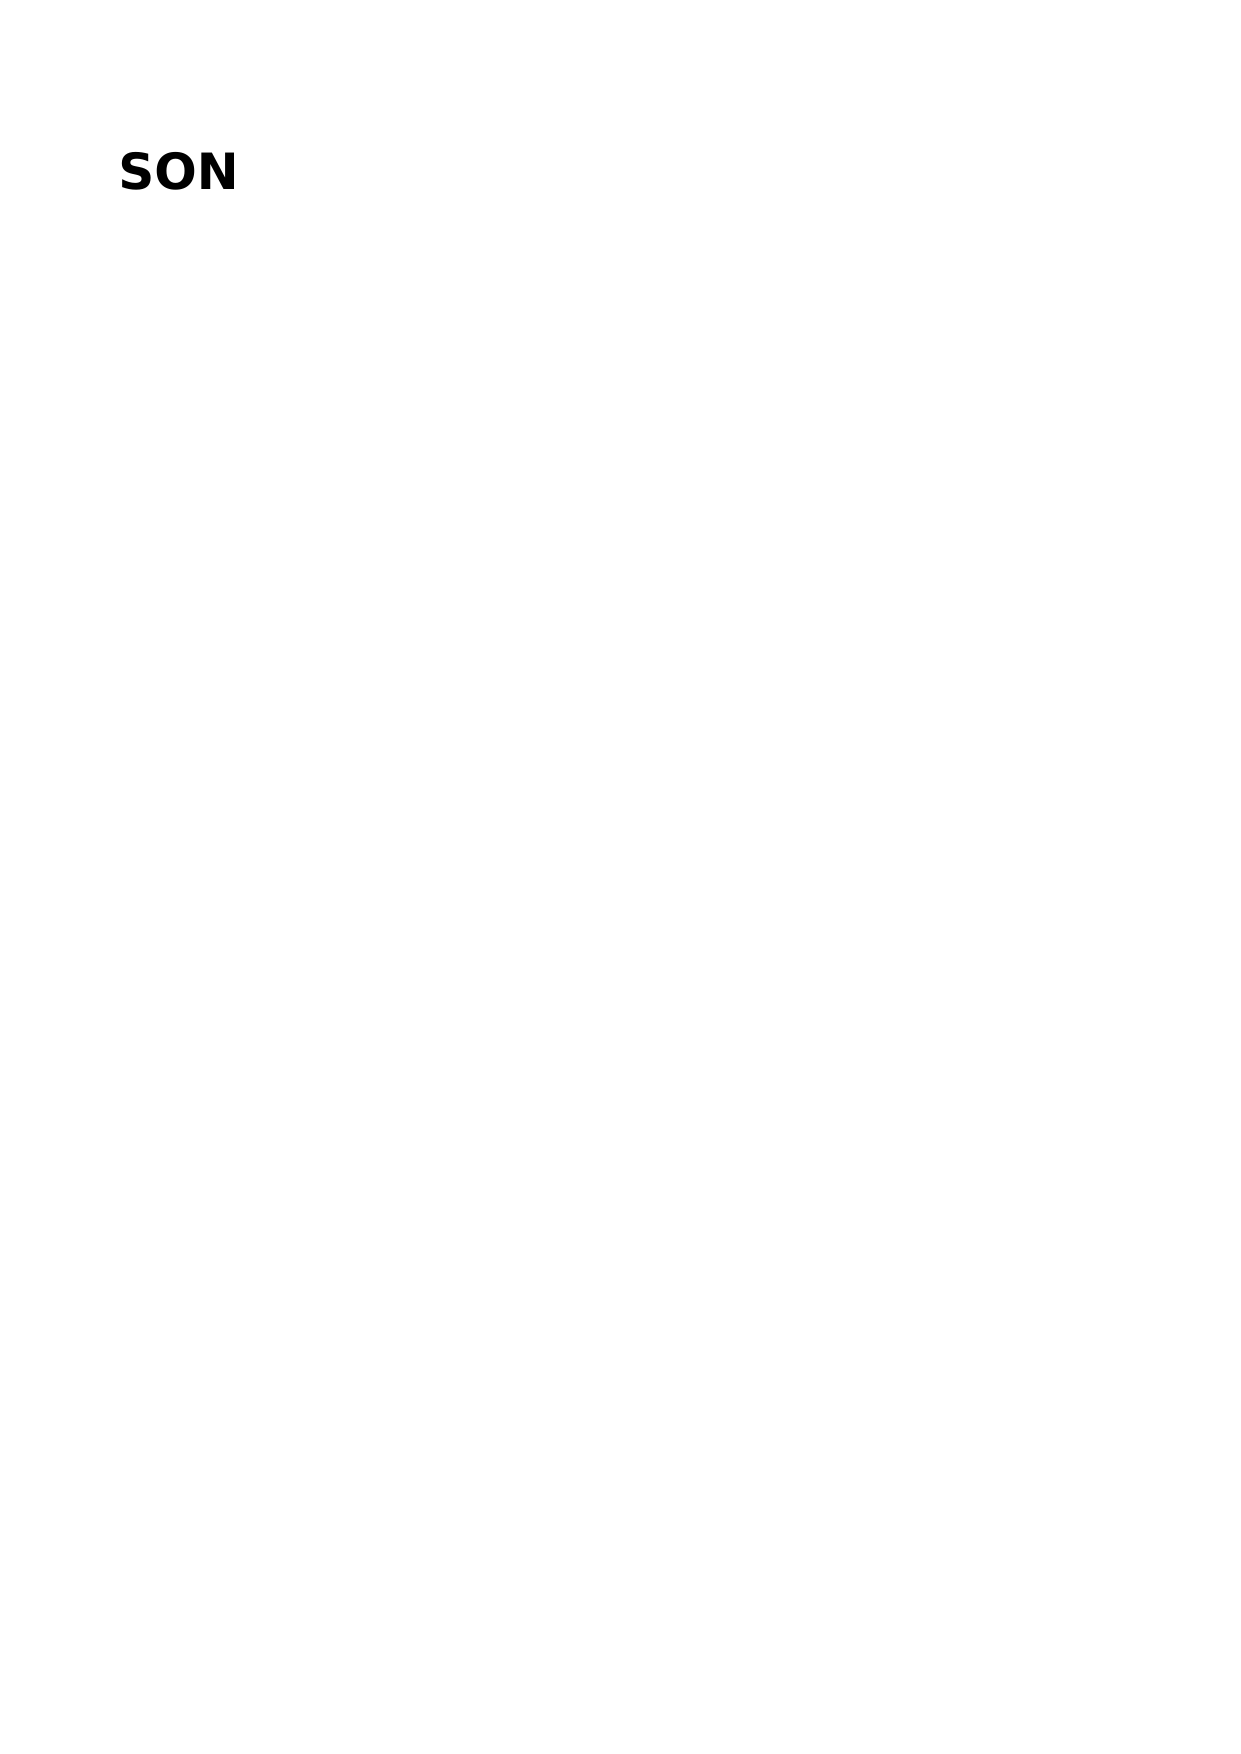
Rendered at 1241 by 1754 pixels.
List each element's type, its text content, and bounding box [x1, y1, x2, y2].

subtitle SON [118, 143, 1122, 201]
